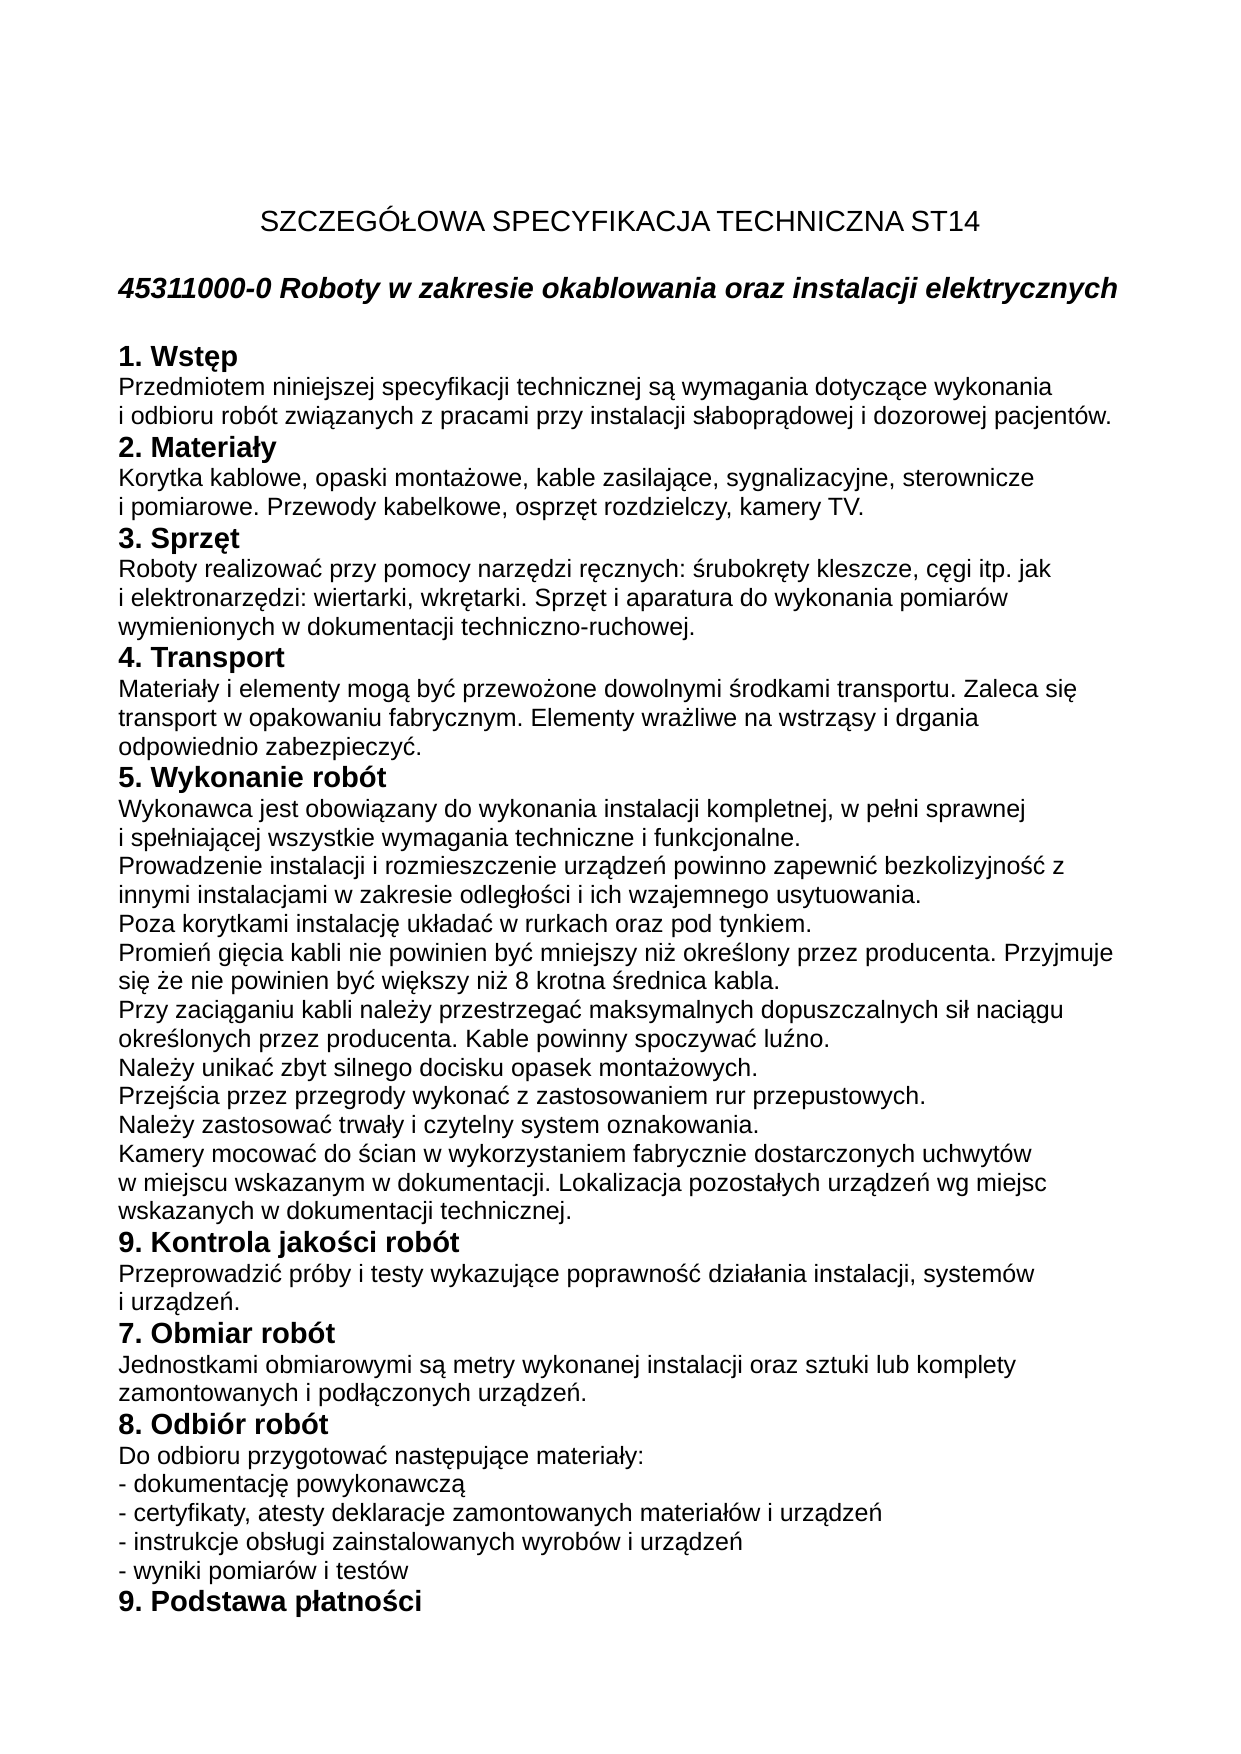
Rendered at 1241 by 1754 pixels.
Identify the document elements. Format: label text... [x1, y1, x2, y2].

text Kamery mocować do ścian w wykorzystaniem fabrycznie dostarczonych uchwytów [118, 1139, 1122, 1167]
text wymienionych w dokumentacji techniczno-ruchowej. [118, 612, 1122, 640]
text - certyfikaty, atesty deklaracje zamontowanych materiałów i urządzeń [118, 1498, 1122, 1527]
text Przy zaciąganiu kabli należy przestrzegać maksymalnych dopuszczalnych sił naciągu [118, 995, 1122, 1024]
text Materiały i elementy mogą być przewożone dowolnymi środkami transportu. Zaleca się [118, 674, 1122, 703]
text - instrukcje obsługi zainstalowanych wyrobów i urządzeń [118, 1527, 1122, 1556]
text - wyniki pomiarów i testów [118, 1556, 1122, 1584]
text Promień gięcia kabli nie powinien być mniejszy niż określony przez producenta. Przyjmuje [118, 937, 1122, 966]
text się że nie powinien być większy niż 8 krotna średnica kabla. [118, 966, 1122, 995]
text Przejścia przez przegrody wykonać z zastosowaniem rur przepustowych. [118, 1081, 1122, 1110]
text 1. Wstęp [118, 338, 1122, 372]
text i odbioru robót związanych z pracami przy instalacji słaboprądowej i dozorowej pacjentów. [118, 401, 1122, 429]
text i elektronarzędzi: wiertarki, wkrętarki. Sprzęt i aparatura do wykonania pomiarów [118, 583, 1122, 612]
text 7. Obmiar robót [118, 1316, 1122, 1349]
text określonych przez producenta. Kable powinny spoczywać luźno. [118, 1024, 1122, 1052]
text Korytka kablowe, opaski montażowe, kable zasilające, sygnalizacyjne, sterownicze [118, 463, 1122, 492]
text SZCZEGÓŁOWA SPECYFIKACJA TECHNICZNA ST14 [118, 204, 1122, 238]
text Przedmiotem niniejszej specyfikacji technicznej są wymagania dotyczące wykonania [118, 372, 1122, 401]
text 45311000-0 Roboty w zakresie okablowania oraz instalacji elektrycznych [118, 271, 1122, 305]
text Prowadzenie instalacji i rozmieszczenie urządzeń powinno zapewnić bezkolizyjność z innymi instalacjami w zakresie odległości i ich wzajemnego usytuowania. [118, 851, 1122, 909]
text i pomiarowe. Przewody kabelkowe, osprzęt rozdzielczy, kamery TV. [118, 492, 1122, 521]
text 4. Transport [118, 640, 1122, 674]
text Roboty realizować przy pomocy narzędzi ręcznych: śrubokręty kleszcze, cęgi itp. jak [118, 554, 1122, 583]
text wskazanych w dokumentacji technicznej. [118, 1196, 1122, 1225]
text Do odbioru przygotować następujące materiały: [118, 1441, 1122, 1469]
text Należy unikać zbyt silnego docisku opasek montażowych. [118, 1052, 1122, 1081]
text zamontowanych i podłączonych urządzeń. [118, 1378, 1122, 1407]
text Poza korytkami instalację układać w rurkach oraz pod tynkiem. [118, 909, 1122, 937]
text Wykonawca jest obowiązany do wykonania instalacji kompletnej, w pełni sprawnej [118, 794, 1122, 822]
text Jednostkami obmiarowymi są metry wykonanej instalacji oraz sztuki lub komplety [118, 1349, 1122, 1378]
text 3. Sprzęt [118, 521, 1122, 554]
text 8. Odbiór robót [118, 1407, 1122, 1441]
text 5. Wykonanie robót [118, 760, 1122, 794]
text Należy zastosować trwały i czytelny system oznakowania. [118, 1110, 1122, 1139]
text i spełniającej wszystkie wymagania techniczne i funkcjonalne. [118, 822, 1122, 851]
text 9. Kontrola jakości robót [118, 1225, 1122, 1258]
text i urządzeń. [118, 1287, 1122, 1316]
text w miejscu wskazanym w dokumentacji. Lokalizacja pozostałych urządzeń wg miejsc [118, 1167, 1122, 1196]
text transport w opakowaniu fabrycznym. Elementy wrażliwe na wstrząsy i drgania odpowiednio zabezpieczyć. [118, 703, 1122, 760]
text 2. Materiały [118, 429, 1122, 463]
text - dokumentację powykonawczą [118, 1469, 1122, 1498]
text 9. Podstawa płatności [118, 1584, 1122, 1618]
text Przeprowadzić próby i testy wykazujące poprawność działania instalacji, systemów [118, 1258, 1122, 1287]
